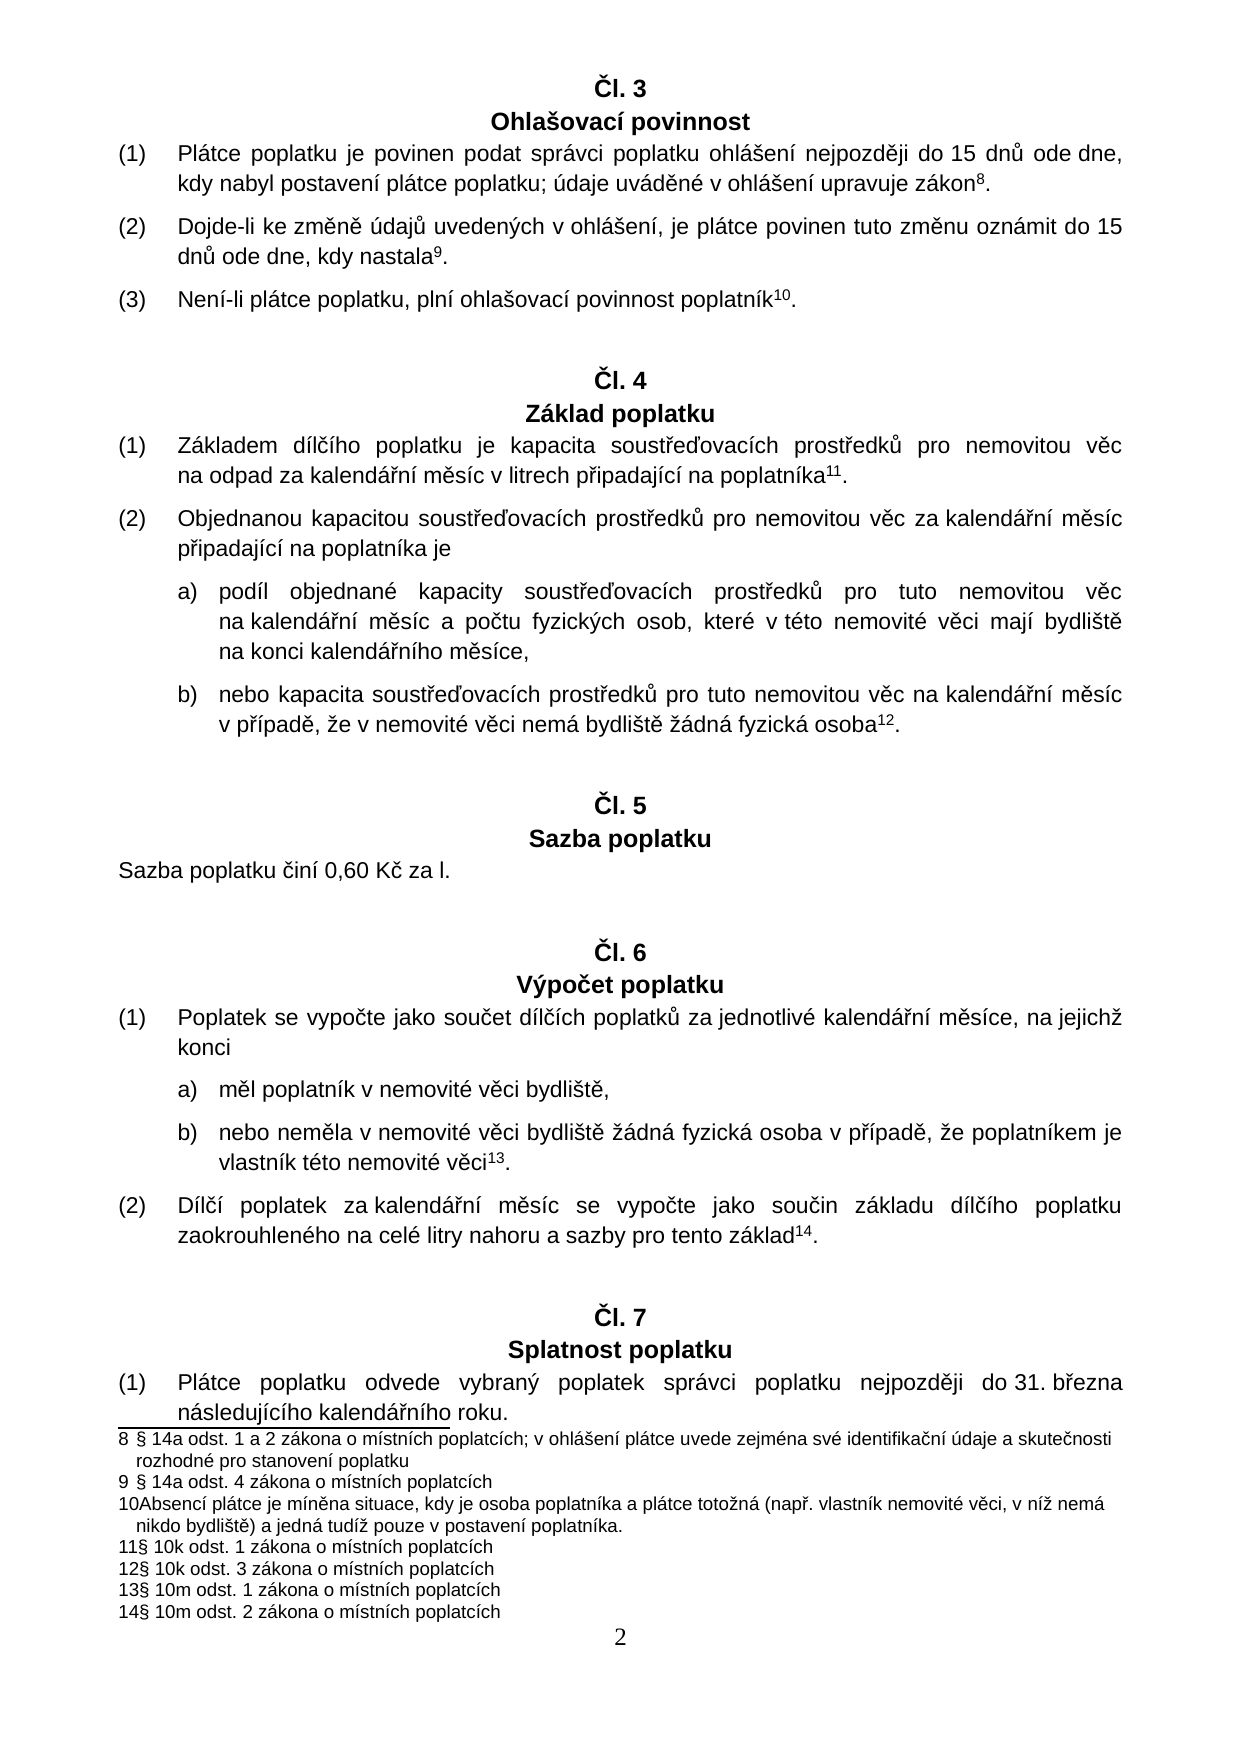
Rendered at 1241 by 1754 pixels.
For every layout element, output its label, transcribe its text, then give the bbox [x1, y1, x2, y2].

list Dojde-li ke změně údajů uvedených v ohlášení, je plátce povinen tuto změnu oznámit do 15 dnů ode dne, kdy nastala. [118, 213, 1122, 269]
list Objednanou kapacitou soustřeďovacích prostředků pro nemovitou věc za kalendářní měsíc připadající na poplatníka je [118, 505, 1122, 561]
list Plátce poplatku je povinen podat správci poplatku ohlášení nejpozději do 15 dnů ode dne, kdy nabyl postavení plátce poplatku; údaje uváděné v ohlášení upravuje zákon. [118, 140, 1122, 196]
list nebo kapacita soustřeďovacích prostředků pro tuto nemovitou věc na kalendářní měsíc v případě, že v nemovité věci nemá bydliště žádná fyzická osoba. [177, 681, 1122, 737]
list měl poplatník v nemovité věci bydliště, [177, 1076, 1122, 1103]
list § 14a odst. 4 zákona o místních poplatcích [118, 1471, 1122, 1493]
list § 14a odst. 1 a 2 zákona o místních poplatcích; v ohlášení plátce uvede zejména své identifikační údaje a skutečnosti rozhodné pro stanovení poplatku [118, 1428, 1122, 1471]
list § 10m odst. 2 zákona o místních poplatcích [118, 1601, 1122, 1622]
list Není-li plátce poplatku, plní ohlašovací povinnost poplatník. [118, 286, 1122, 312]
list § 10k odst. 3 zákona o místních poplatcích [118, 1558, 1122, 1579]
text Sazba poplatku činí 0,60 Kč za l. [118, 857, 1122, 884]
list Plátce poplatku odvede vybraný poplatek správci poplatku nejpozději do 31. března následujícího kalendářního roku. [118, 1368, 1122, 1425]
list § 10m odst. 1 zákona o místních poplatcích [118, 1579, 1122, 1601]
list nebo neměla v nemovité věci bydliště žádná fyzická osoba v případě, že poplatníkem je vlastník této nemovité věci. [177, 1119, 1122, 1176]
subtitle Čl. 6 Výpočet poplatku [118, 937, 1122, 999]
list § 10k odst. 1 zákona o místních poplatcích [118, 1536, 1122, 1558]
list podíl objednané kapacity soustřeďovacích prostředků pro tuto nemovitou věc na kalendářní měsíc a počtu fyzických osob, které v této nemovité věci mají bydliště na konci kalendářního měsíce, [177, 578, 1122, 664]
list Poplatek se vypočte jako součet dílčích poplatků za jednotlivé kalendářní měsíce, na jejichž konci [118, 1003, 1122, 1060]
list Absencí plátce je míněna situace, kdy je osoba poplatníka a plátce totožná (např. vlastník nemovité věci, v níž nemá nikdo bydliště) a jedná tudíž pouze v postavení poplatníka. [118, 1493, 1122, 1536]
subtitle Čl. 3 Ohlašovací povinnost [118, 74, 1122, 136]
subtitle Čl. 4 Základ poplatku [118, 366, 1122, 428]
subtitle Čl. 7 Splatnost poplatku [118, 1302, 1122, 1364]
list Dílčí poplatek za kalendářní měsíc se vypočte jako součin základu dílčího poplatku zaokrouhleného na celé litry nahoru a sazby pro tento základ. [118, 1192, 1122, 1249]
list Základem dílčího poplatku je kapacita soustřeďovacích prostředků pro nemovitou věc na odpad za kalendářní měsíc v litrech připadající na poplatníka. [118, 432, 1122, 488]
subtitle Čl. 5 Sazba poplatku [118, 791, 1122, 853]
